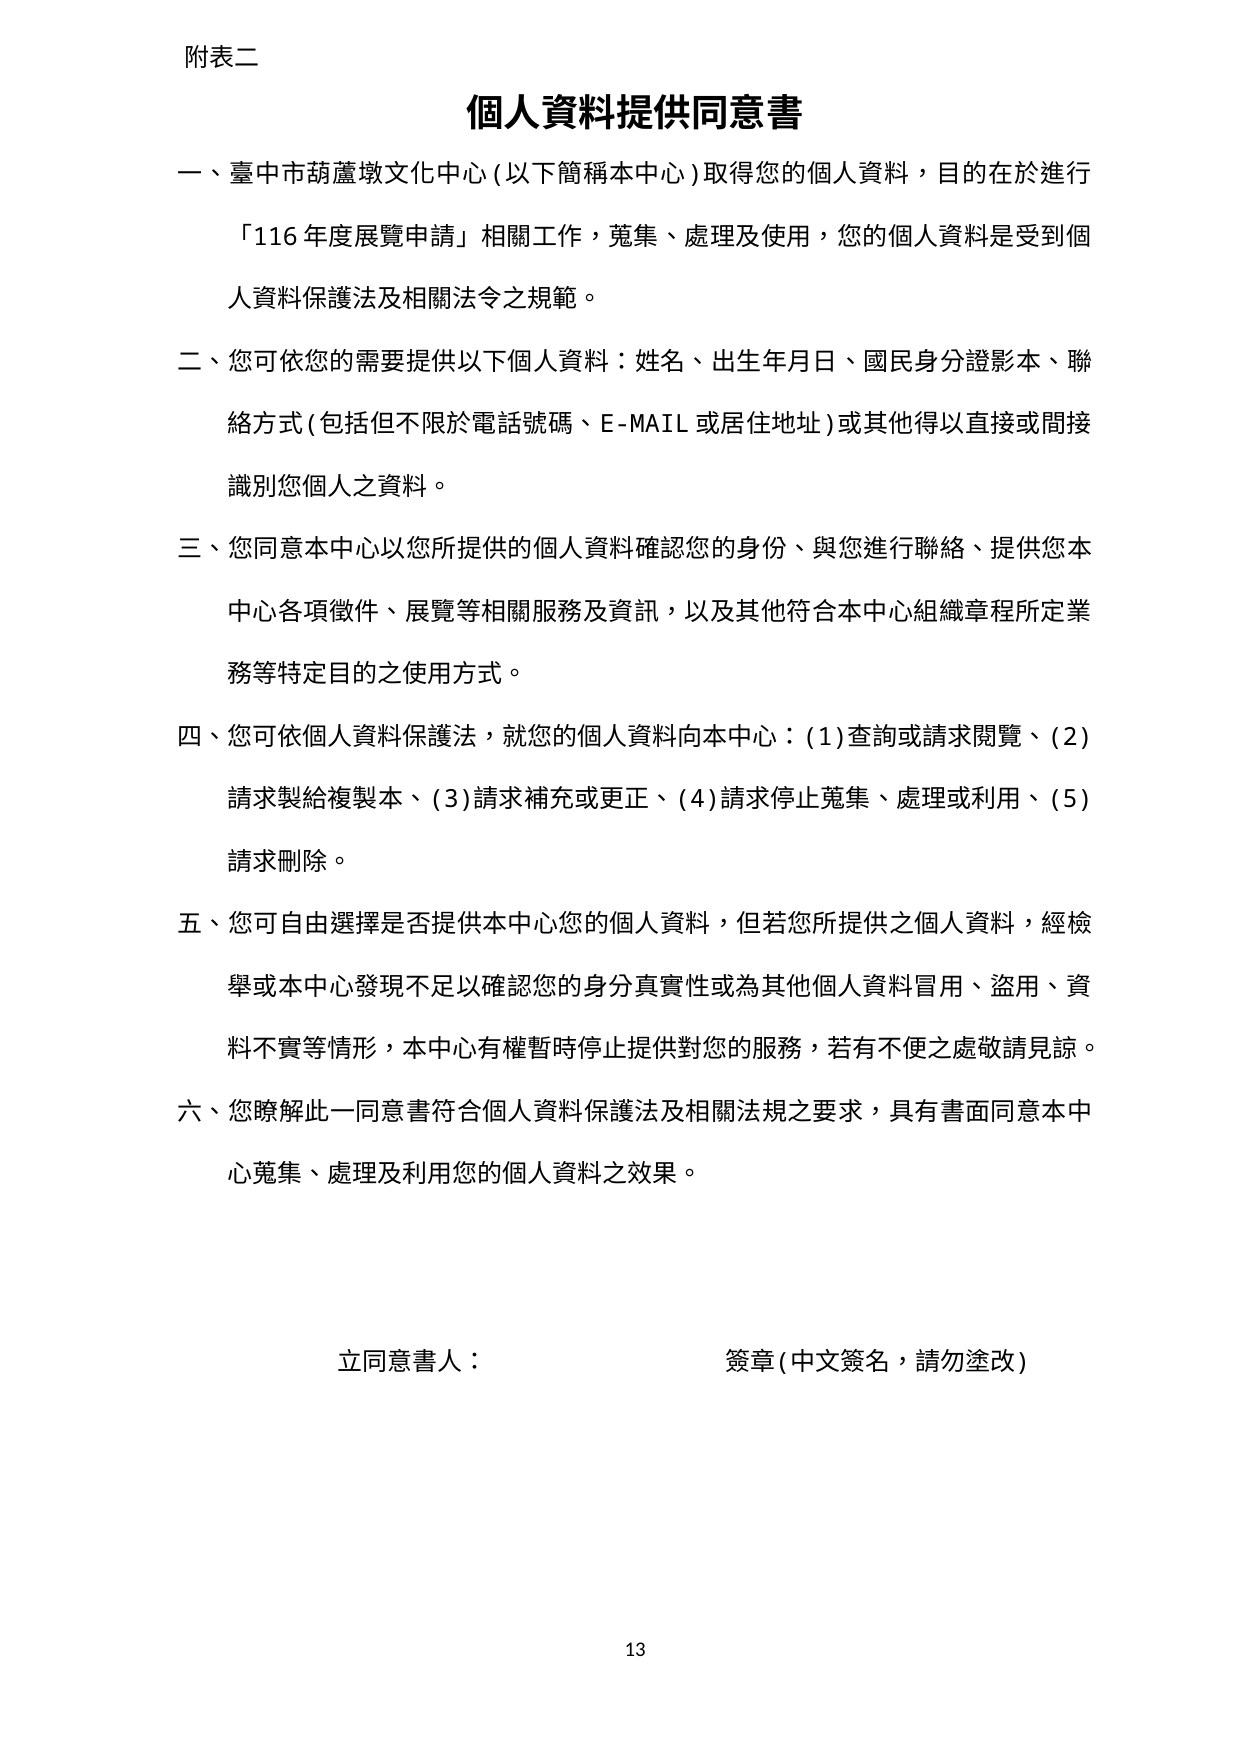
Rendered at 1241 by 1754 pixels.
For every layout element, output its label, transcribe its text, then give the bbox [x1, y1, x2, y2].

text 附表二 [184, 38, 434, 74]
text 三、您同意本中心以您所提供的個人資料確認您的身份、與您進行聯絡、提供您本中心各項徵件、展覽等相關服務及資訊，以及其他符合本中心組織章程所定業務等特定目的之使用方式。 [177, 505, 1092, 693]
text 一、臺中市葫蘆墩文化中心(以下簡稱本中心)取得您的個人資料，目的在於進行「116年度展覽申請」相關工作，蒐集、處理及使用，您的個人資料是受到個人資料保護法及相關法令之規範。 [177, 130, 1092, 318]
text 五、您可自由選擇是否提供本中心您的個人資料，但若您所提供之個人資料，經檢舉或本中心發現不足以確認您的身分真實性或為其他個人資料冒用、盜用、資料不實等情形，本中心有權暫時停止提供對您的服務，若有不便之處敬請見諒。 [177, 880, 1092, 1068]
text 二、您可依您的需要提供以下個人資料：姓名、出生年月日、國民身分證影本、聯絡方式(包括但不限於電話號碼、E-MAIL或居住地址)或其他得以直接或間接識別您個人之資料。 [177, 318, 1092, 505]
text 個人資料提供同意書 [177, 68, 1092, 130]
text 六、您瞭解此一同意書符合個人資料保護法及相關法規之要求，具有書面同意本中心蒐集、處理及利用您的個人資料之效果。 [177, 1068, 1092, 1193]
text 立同意書人： 簽章(中文簽名，請勿塗改) [277, 1318, 1092, 1380]
text 四、您可依個人資料保護法，就您的個人資料向本中心：(1)查詢或請求閱覽、(2)請求製給複製本、(3)請求補充或更正、(4)請求停止蒐集、處理或利用、(5)請求刪除。 [177, 693, 1092, 880]
